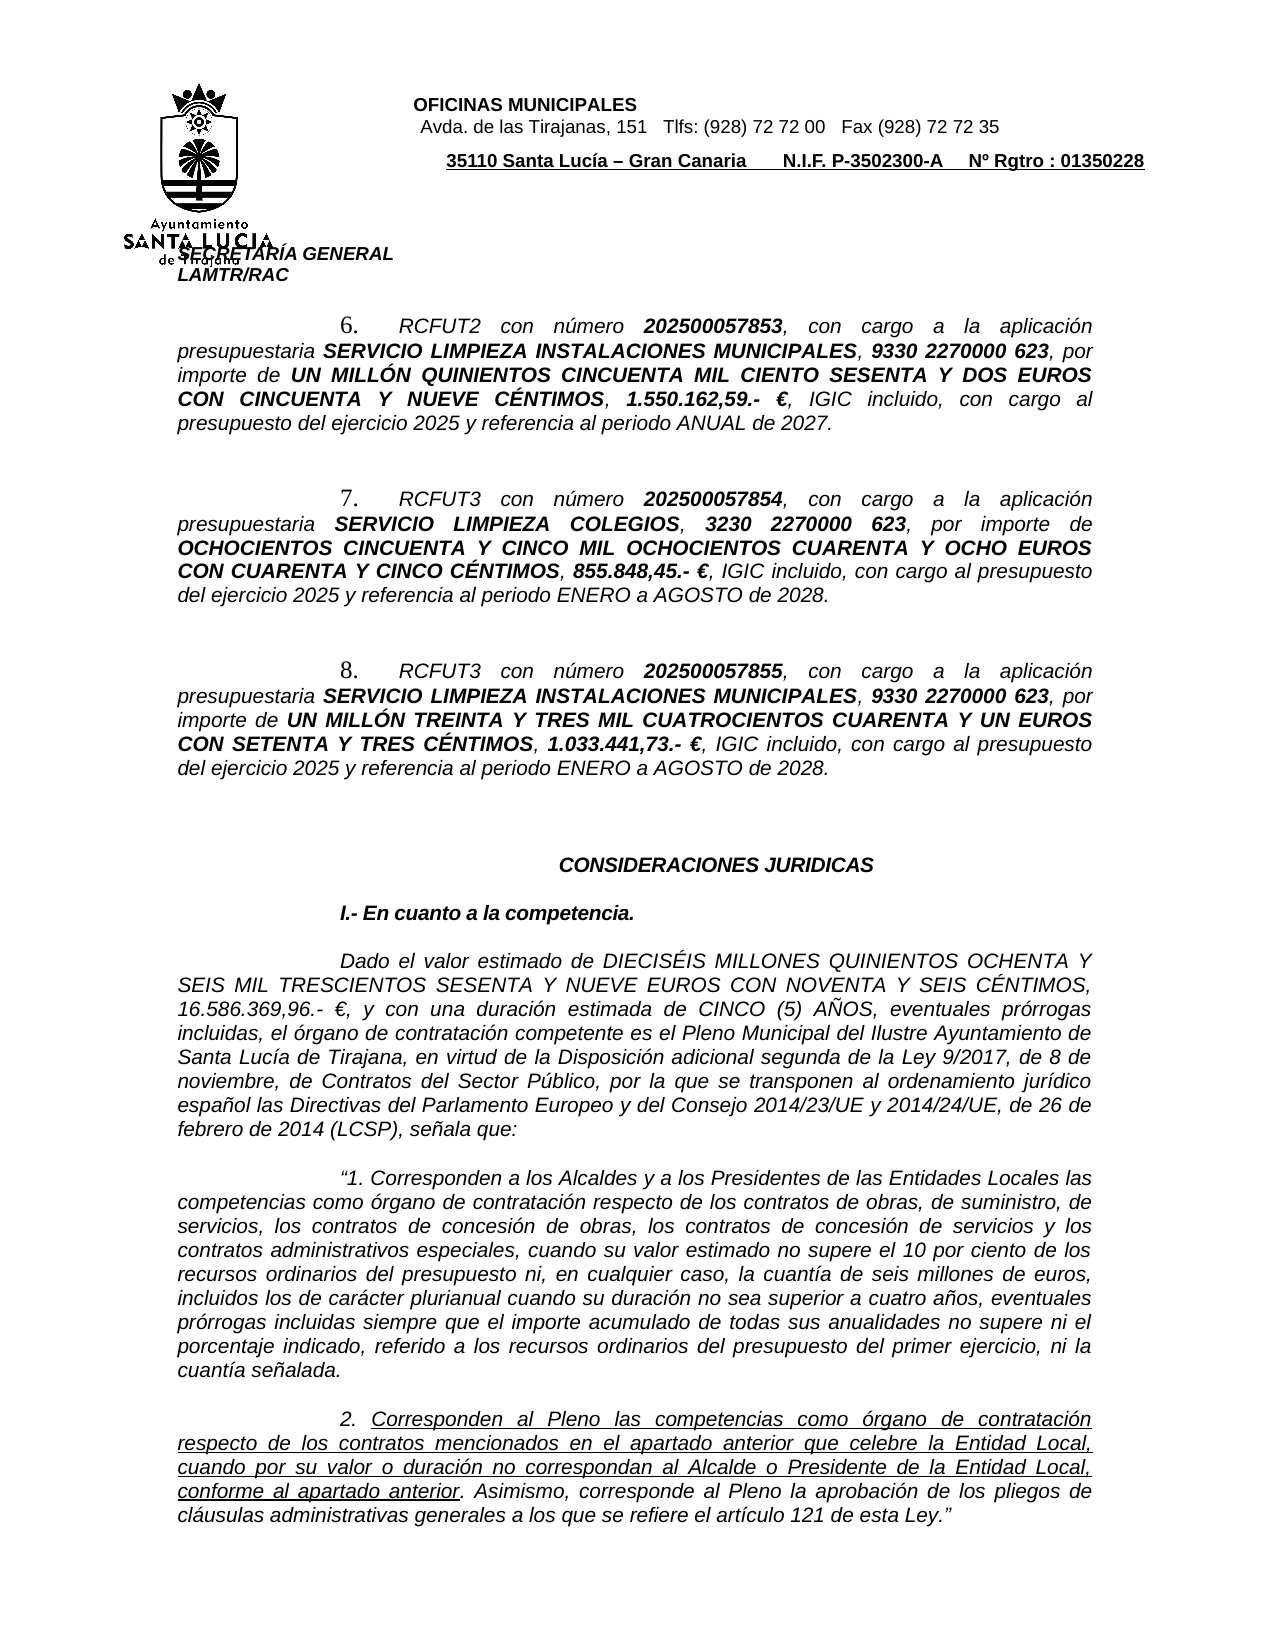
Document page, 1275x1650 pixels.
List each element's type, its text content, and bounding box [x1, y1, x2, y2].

list RCFUT2 con número 202500057853, con cargo a la aplicación presupuestaria SERVICIO LIMPIEZA INSTALACIONES MUNICIPALES, 9330 2270000 623, por importe de UN MILLÓN QUINIENTOS CINCUENTA MIL CIENTO SESENTA Y DOS EUROS CON CINCUENTA Y NUEVE CÉNTIMOS, 1.550.162,59.- €, IGIC incluido, con cargo al presupuesto del ejercicio 2025 y referencia al periodo ANUAL de 2027. [177, 310, 1095, 434]
text CONSIDERACIONES JURIDICAS [177, 852, 1095, 876]
text “1. Corresponden a los Alcaldes y a los Presidentes de las Entidades Locales las competencias como órgano de contratación respecto de los contratos de obras, de suministro, de servicios, los contratos de concesión de obras, los contratos de concesión de servicios y los contratos administrativos especiales, cuando su valor estimado no supere el 10 por ciento de los recursos ordinarios del presupuesto ni, en cualquier caso, la cuantía de seis millones de euros, incluidos los de carácter plurianual cuando su duración no sea superior a cuatro años, eventuales prórrogas incluidas siempre que el importe acumulado de todas sus anualidades no supere ni el porcentaje indicado, referido a los recursos ordinarios del presupuesto del primer ejercicio, ni la cuantía señalada. [177, 1166, 1095, 1382]
text I.- En cuanto a la competencia. [177, 900, 1095, 924]
list RCFUT3 con número 202500057855, con cargo a la aplicación presupuestaria SERVICIO LIMPIEZA INSTALACIONES MUNICIPALES, 9330 2270000 623, por importe de UN MILLÓN TREINTA Y TRES MIL CUATROCIENTOS CUARENTA Y UN EUROS CON SETENTA Y TRES CÉNTIMOS, 1.033.441,73.- €, IGIC incluido, con cargo al presupuesto del ejercicio 2025 y referencia al periodo ENERO a AGOSTO de 2028. [177, 656, 1095, 780]
list RCFUT3 con número 202500057854, con cargo a la aplicación presupuestaria SERVICIO LIMPIEZA COLEGIOS, 3230 2270000 623, por importe de OCHOCIENTOS CINCUENTA Y CINCO MIL OCHOCIENTOS CUARENTA Y OCHO EUROS CON CUARENTA Y CINCO CÉNTIMOS, 855.848,45.- €, IGIC incluido, con cargo al presupuesto del ejercicio 2025 y referencia al periodo ENERO a AGOSTO de 2028. [177, 483, 1095, 607]
text Dado el valor estimado de DIECISÉIS MILLONES QUINIENTOS OCHENTA Y SEIS MIL TRESCIENTOS SESENTA Y NUEVE EUROS CON NOVENTA Y SEIS CÉNTIMOS, 16.586.369,96.- €, y con una duración estimada de CINCO (5) AÑOS, eventuales prórrogas incluidas, el órgano de contratación competente es el Pleno Municipal del Ilustre Ayuntamiento de Santa Lucía de Tirajana, en virtud de la Disposición adicional segunda de la Ley 9/2017, de 8 de noviembre, de Contratos del Sector Público, por la que se transponen al ordenamiento jurídico español las Directivas del Parlamento Europeo y del Consejo 2014/23/UE y 2014/24/UE, de 26 de febrero de 2014 (LCSP), señala que: [177, 949, 1095, 1141]
text 2. Corresponden al Pleno las competencias como órgano de contratación respecto de los contratos mencionados en el apartado anterior que celebre la Entidad Local, cuando por su valor o duración no correspondan al Alcalde o Presidente de la Entidad Local, conforme al apartado anterior. Asimismo, corresponde al Pleno la aprobación de los pliegos de cláusulas administrativas generales a los que se refiere el artículo 121 de esta Ley.” [177, 1407, 1095, 1526]
